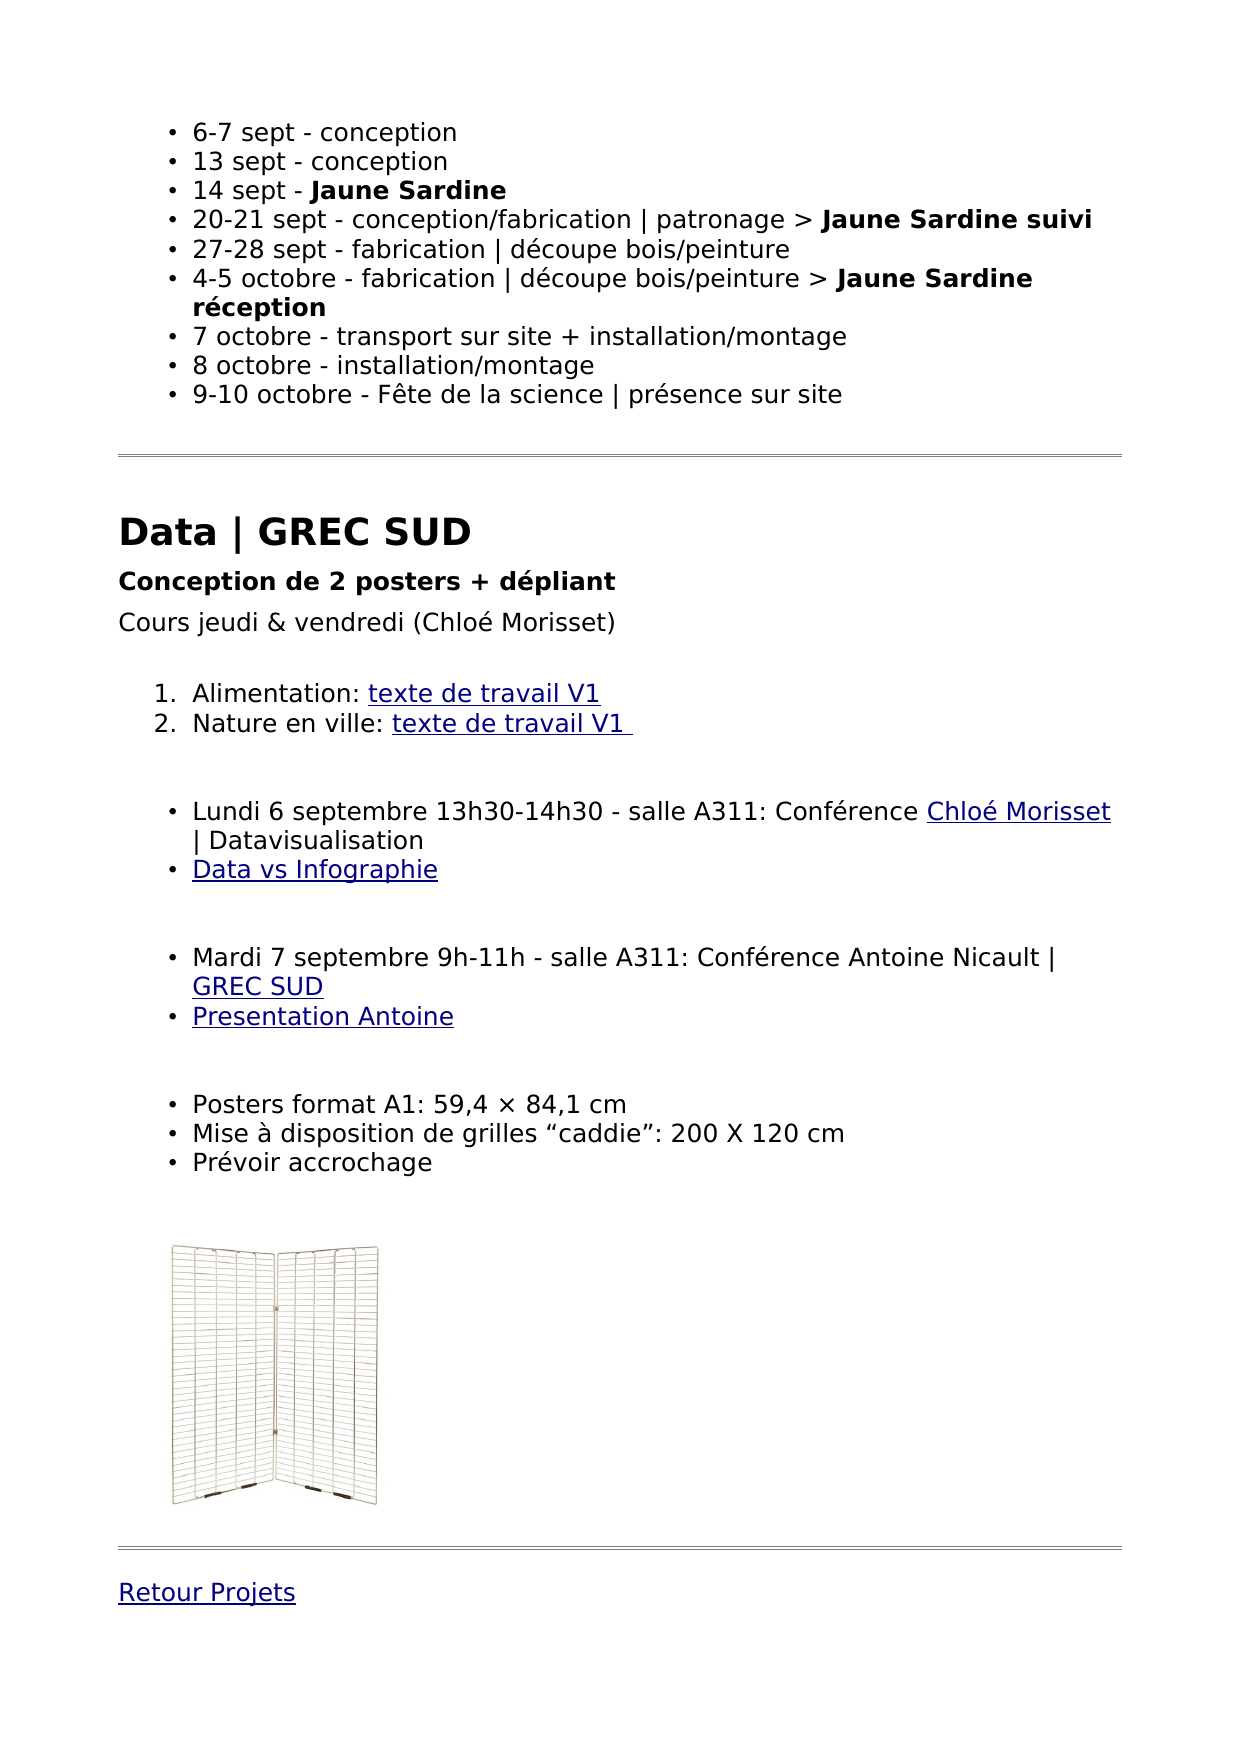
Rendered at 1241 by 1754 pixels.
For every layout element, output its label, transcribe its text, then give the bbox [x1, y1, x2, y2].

list Alimentation: texte de travail V1 [177, 679, 1122, 709]
list 7 octobre - transport sur site + installation/montage [177, 322, 1122, 351]
list 9-10 octobre - Fête de la science | présence sur site [177, 381, 1122, 410]
list 14 sept - Jaune Sardine [177, 176, 1122, 206]
list Lundi 6 septembre 13h30-14h30 - salle A311: Conférence Chloé Morisset | Datavisualisation [177, 797, 1122, 855]
list 6-7 sept - conception [177, 118, 1122, 147]
list 20-21 sept - conception/fabrication | patronage > Jaune Sardine suivi [177, 206, 1122, 235]
text Conception de 2 posters + dépliant [118, 567, 1122, 596]
list Prévoir accrochage [177, 1148, 1122, 1177]
list Posters format A1: 59,4 × 84,1 cm [177, 1090, 1122, 1119]
list 13 sept - conception [177, 147, 1122, 176]
list Data vs Infographie [177, 855, 1122, 884]
list 4-5 octobre - fabrication | découpe bois/peinture > Jaune Sardine réception [177, 264, 1122, 322]
list 27-28 sept - fabrication | découpe bois/peinture [177, 235, 1122, 264]
text Retour Projets [118, 1578, 1122, 1607]
list Nature en ville: texte de travail V1 [177, 709, 1122, 738]
list Mardi 7 septembre 9h-11h - salle A311: Conférence Antoine Nicault | GREC SUD [177, 943, 1122, 1002]
text Cours jeudi & vendredi (Chloé Morisset) [118, 608, 1122, 638]
picture [118, 1206, 431, 1520]
subtitle Data | GREC SUD [118, 511, 1122, 554]
list Presentation Antoine [177, 1002, 1122, 1031]
list Mise à disposition de grilles “caddie”: 200 X 120 cm [177, 1119, 1122, 1148]
list 8 octobre - installation/montage [177, 351, 1122, 381]
